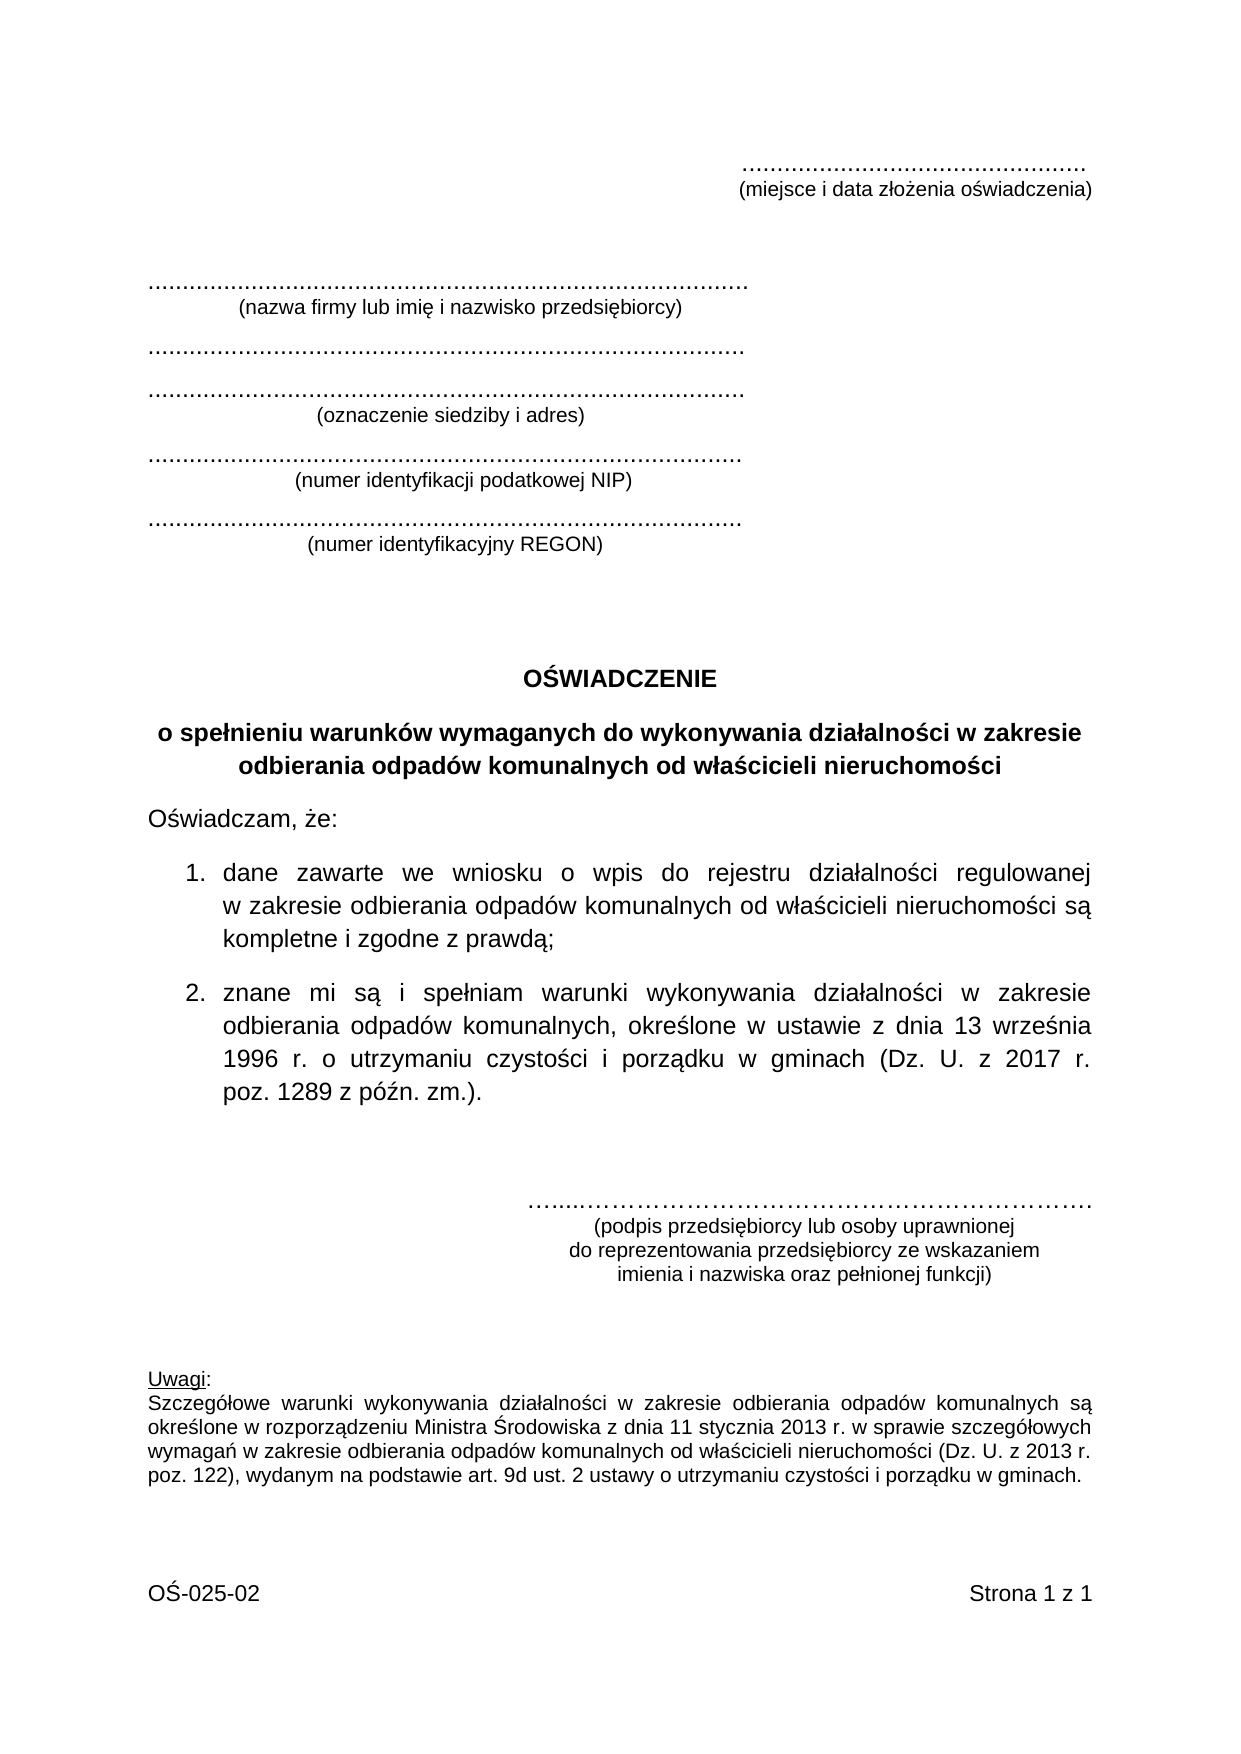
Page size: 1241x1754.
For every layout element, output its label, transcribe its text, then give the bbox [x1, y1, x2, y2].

text imienia i nazwiska oraz pełnionej funkcji) [516, 1262, 1093, 1286]
text Uwagi: [148, 1367, 1093, 1391]
text ….....……………………………………………………. [148, 1185, 1093, 1214]
text (oznaczenie siedziby i adres) [316, 403, 1093, 427]
text (numer identyfikacji podatkowej NIP) [294, 467, 1093, 491]
text do reprezentowania przedsiębiorcy ze wskazaniem [516, 1238, 1093, 1262]
text (podpis przedsiębiorcy lub osoby uprawnionej [516, 1214, 1093, 1238]
text Oświadczam, że: [148, 804, 1093, 833]
text Szczegółowe warunki wykonywania działalności w zakresie odbierania odpadów komunalnych są określone w rozporządzeniu Ministra Środowiska z dnia 11 stycznia 2013 r. w sprawie szczegółowych wymagań w zakresie odbierania odpadów komunalnych od właścicieli nieruchomości (Dz. U. z 2013 r. poz. 122), wydanym na podstawie art. 9d ust. 2 ustawy o utrzymaniu czystości i porządku w gminach. [148, 1391, 1093, 1487]
text (nazwa firmy lub imię i nazwisko przedsiębiorcy) [238, 295, 1093, 319]
list dane zawarte we wniosku o wpis do rejestru działalności regulowanej w zakresie odbierania odpadów komunalnych od właścicieli nieruchomości są kompletne i zgodne z prawdą; [185, 858, 1093, 953]
text (miejsce i data złożenia oświadczenia) [148, 176, 1093, 200]
text (numer identyfikacyjny REGON) [307, 532, 1093, 556]
text o spełnieniu warunków wymaganych do wykonywania działalności w zakresie odbierania odpadów komunalnych od właścicieli nieruchomości [148, 718, 1093, 779]
list znane mi są i spełniam warunki wykonywania działalności w zakresie odbierania odpadów komunalnych, określone w ustawie z dnia 13 września 1996 r. o utrzymaniu czystości i porządku w gminach (Dz. U. z 2017 r. poz. 1289 z późn. zm.). [185, 978, 1093, 1106]
subtitle OŚWIADCZENIE [148, 664, 1093, 692]
